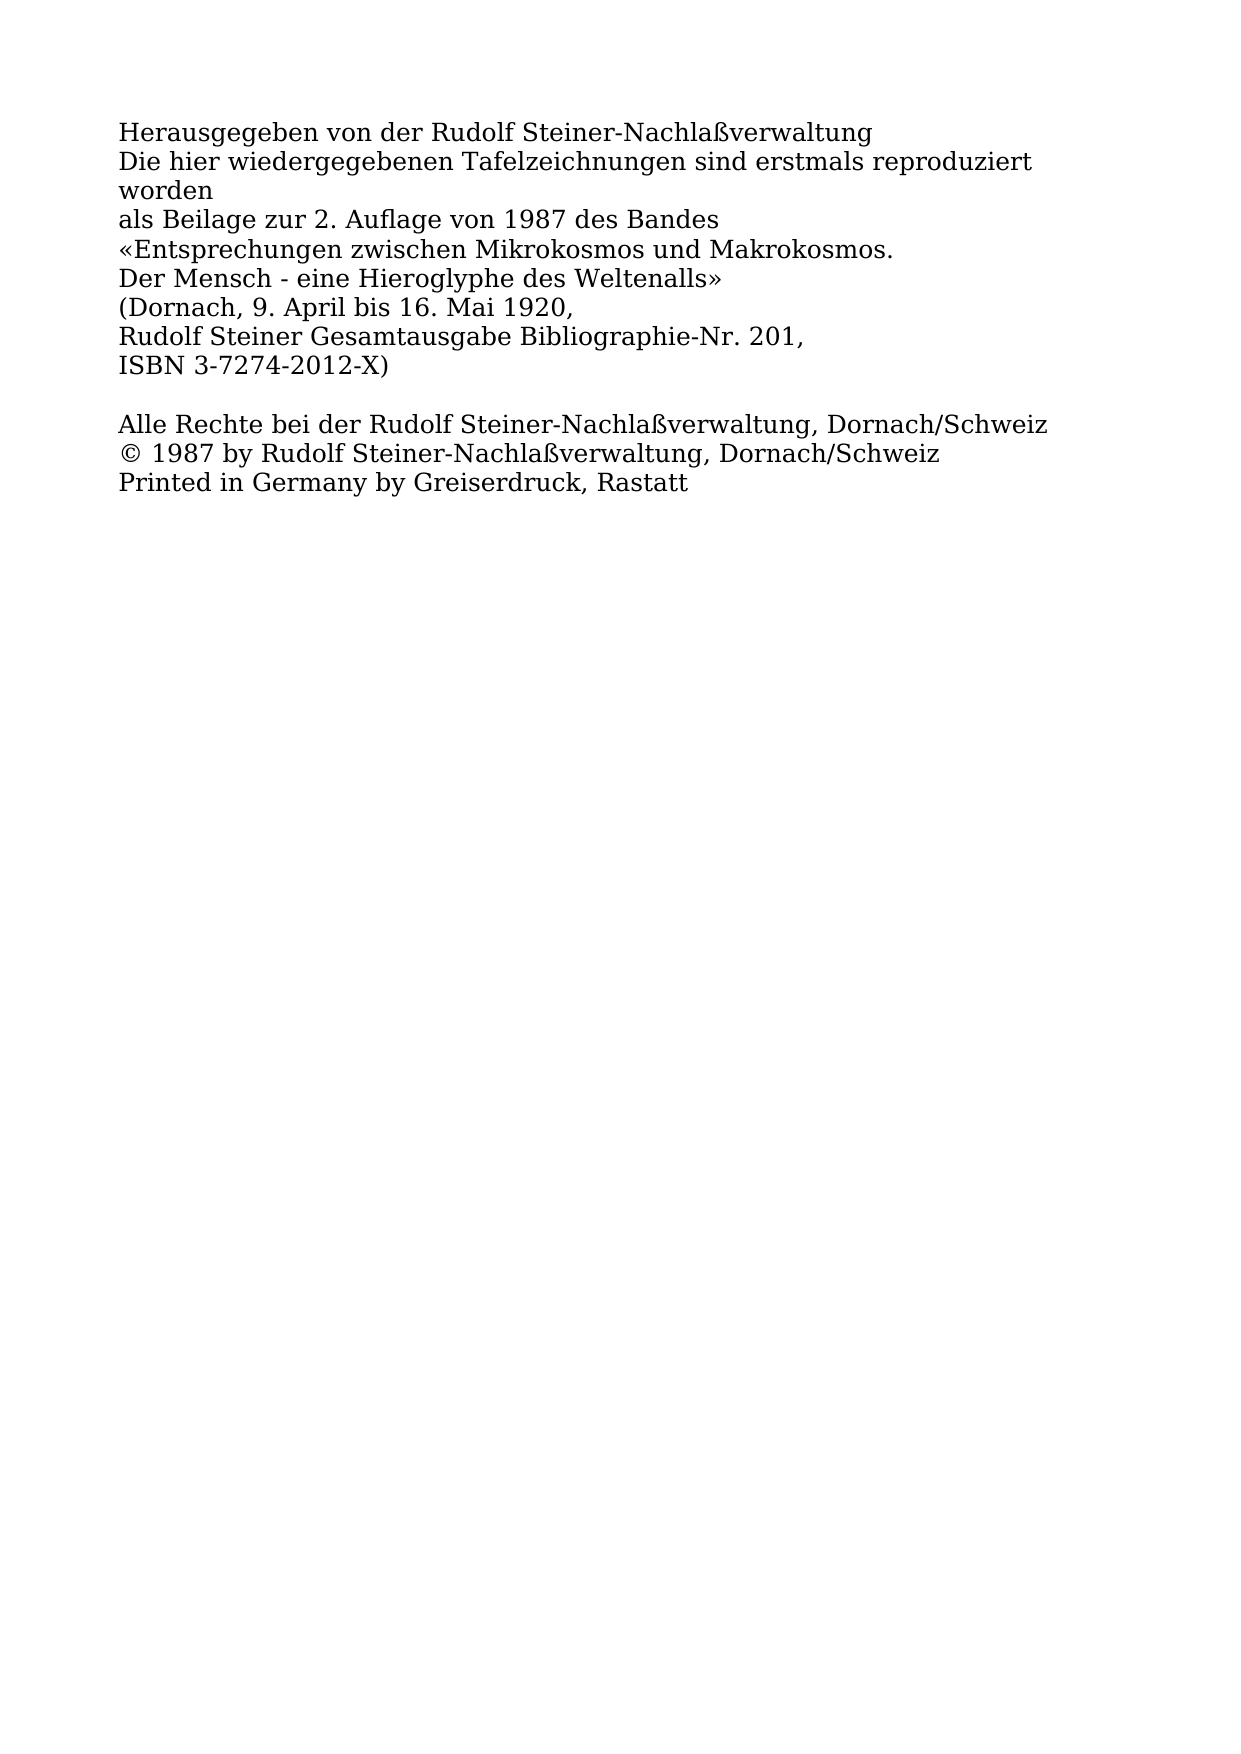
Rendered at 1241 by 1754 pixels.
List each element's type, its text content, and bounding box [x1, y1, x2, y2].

text Alle Rechte bei der Rudolf Steiner-Nachlaßverwaltung, Dornach/Schweiz [118, 410, 1122, 439]
text ISBN 3-7274-2012-X) [118, 351, 1122, 381]
text Der Mensch - eine Hieroglyphe des Weltenalls» [118, 264, 1122, 293]
text © 1987 by Rudolf Steiner-Nachlaßverwaltung, Dornach/Schweiz [118, 439, 1122, 468]
text als Beilage zur 2. Auflage von 1987 des Bandes [118, 206, 1122, 235]
text Die hier wiedergegebenen Tafelzeichnungen sind erstmals reproduziert worden [118, 147, 1122, 206]
text (Dornach, 9. April bis 16. Mai 1920, [118, 293, 1122, 322]
text Herausgegeben von der Rudolf Steiner-Nachlaßverwaltung [118, 118, 1122, 147]
text Printed in Germany by Greiserdruck, Rastatt [118, 468, 1122, 497]
text «Entsprechungen zwischen Mikrokosmos und Makrokosmos. [118, 235, 1122, 264]
text Rudolf Steiner Gesamtausgabe Bibliographie-Nr. 201, [118, 322, 1122, 351]
